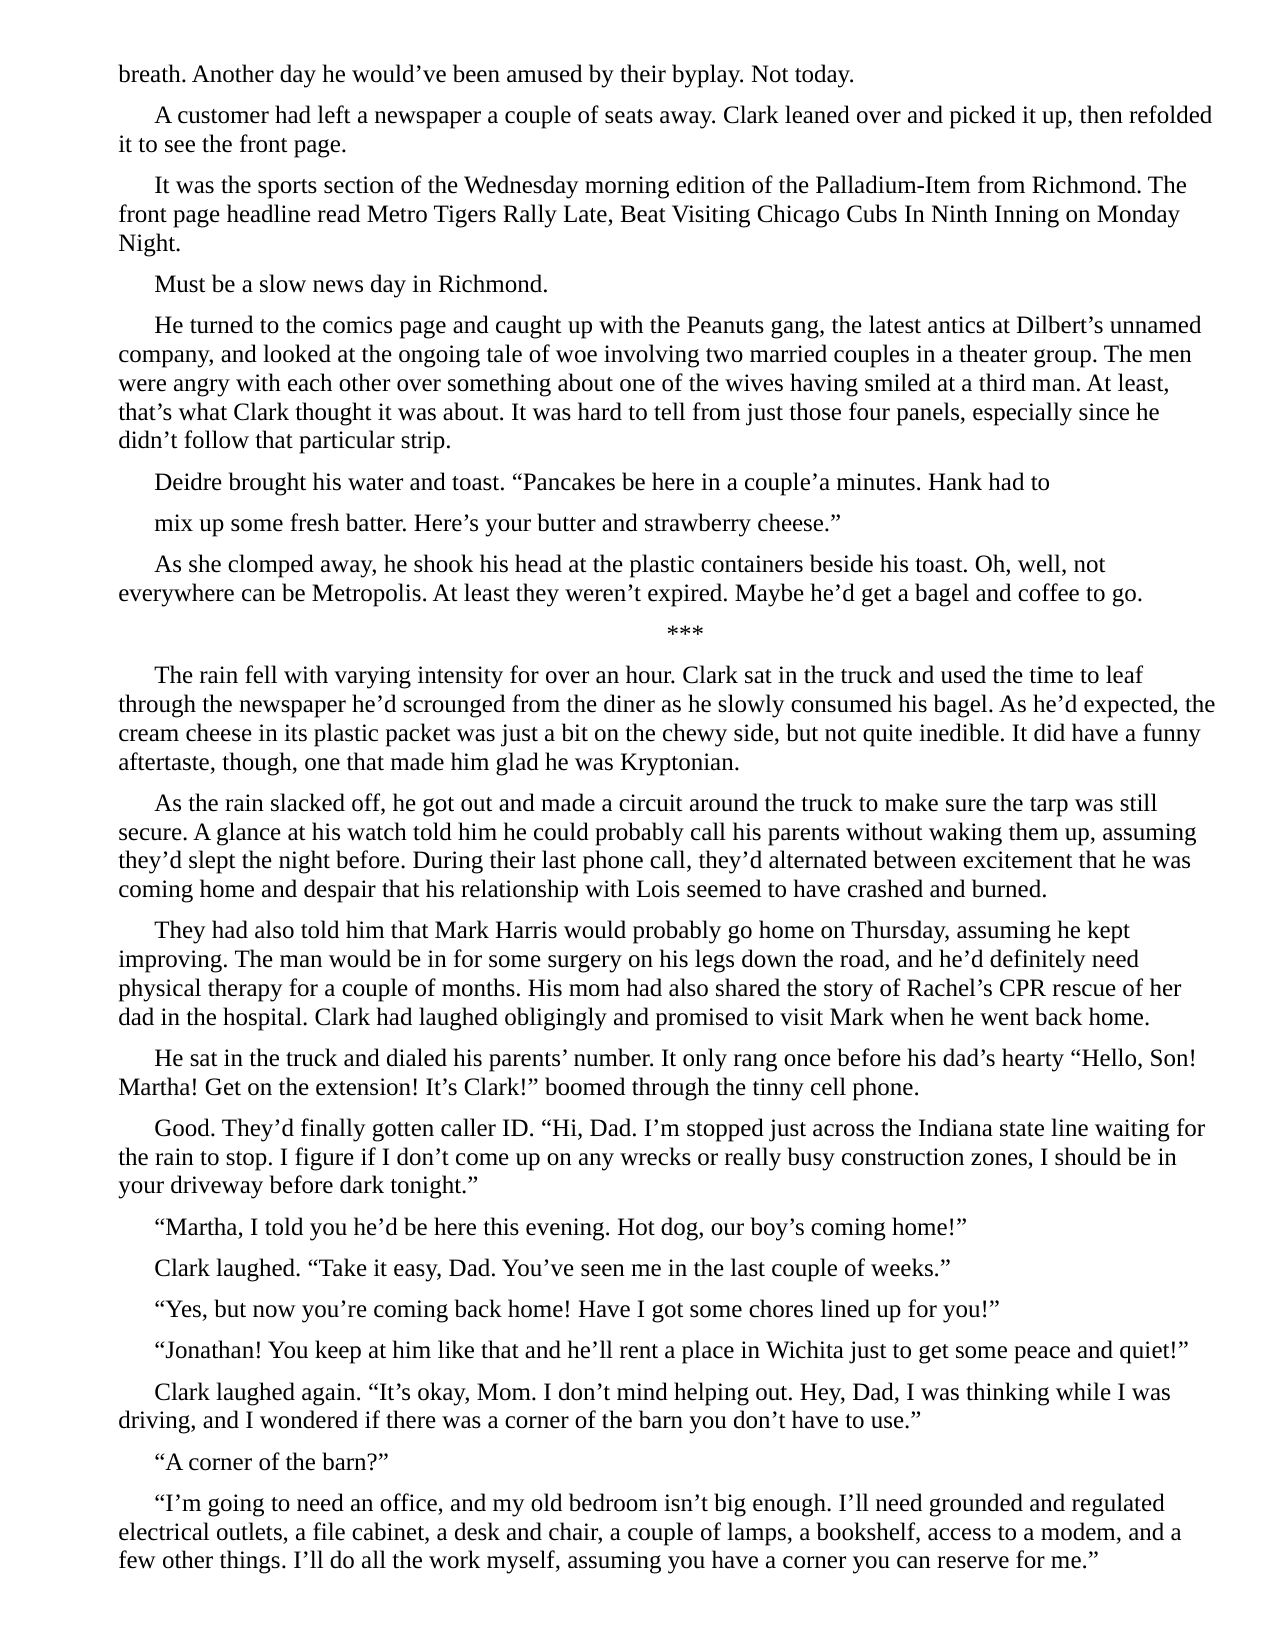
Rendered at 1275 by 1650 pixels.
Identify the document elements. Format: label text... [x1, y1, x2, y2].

text Clark laughed. “Take it easy, Dad. You’ve seen me in the last couple of weeks.” [118, 1253, 1216, 1282]
text It was the sports section of the Wednesday morning edition of the Palladium-Item from Richmond. The front page headline read Metro Tigers Rally Late, Beat Visiting Chicago Cubs In Ninth Inning on Monday Night. [118, 170, 1216, 257]
text As she clomped away, he shook his head at the plastic containers beside his toast. Oh, well, not everywhere can be Metropolis. At least they weren’t expired. Maybe he’d get a bagel and coffee to go. [118, 549, 1216, 607]
text mix up some fresh batter. Here’s your butter and strawberry cheese.” [118, 508, 1216, 537]
text “Martha, I told you he’d be here this evening. Hot dog, our boy’s coming home!” [118, 1212, 1216, 1240]
text As the rain slacked off, he got out and made a circuit around the truck to make sure the tarp was still secure. A glance at his watch told him he could probably call his parents without waking them up, assuming they’d slept the night before. During their last phone call, they’d alternated between excitement that he was coming home and despair that his relationship with Lois seemed to have crashed and burned. [118, 788, 1216, 903]
text *** [118, 619, 1216, 648]
text They had also told him that Mark Harris would probably go home on Thursday, assuming he kept improving. The man would be in for some surgery on his legs down the road, and he’d definitely need physical therapy for a couple of months. His mom had also shared the story of Rachel’s CPR rescue of her dad in the hospital. Clark had laughed obligingly and promised to visit Mark when he went back home. [118, 915, 1216, 1030]
text The rain fell with varying intensity for over an hour. Clark sat in the truck and used the time to leaf through the newspaper he’d scrounged from the diner as he slowly consumed his bagel. As he’d expected, the cream cheese in its plastic packet was just a bit on the chewy side, but not quite inedible. It did have a funny aftertaste, though, one that made him glad he was Kryptonian. [118, 660, 1216, 775]
text Good. They’d finally gotten caller ID. “Hi, Dad. I’m stopped just across the Indiana state line waiting for the rain to stop. I figure if I don’t come up on any wrecks or really busy construction zones, I should be in your driveway before dark tonight.” [118, 1113, 1216, 1199]
text “Yes, but now you’re coming back home! Have I got some chores lined up for you!” [118, 1294, 1216, 1323]
text Must be a slow news day in Richmond. [118, 269, 1216, 298]
text A customer had left a newspaper a couple of seats away. Clark leaned over and picked it up, then refolded it to see the front page. [118, 100, 1216, 158]
text “I’m going to need an office, and my old bedroom isn’t big enough. I’ll need grounded and regulated electrical outlets, a file cabinet, a desk and chair, a couple of lamps, a bookshelf, access to a modem, and a few other things. I’ll do all the work myself, assuming you have a corner you can reserve for me.” [118, 1488, 1216, 1574]
text He turned to the comics page and caught up with the Peanuts gang, the latest antics at Dilbert’s unnamed company, and looked at the ongoing tale of woe involving two married couples in a theater group. The men were angry with each other over something about one of the wives having smiled at a third man. At least, that’s what Clark thought it was about. It was hard to tell from just those four panels, especially since he didn’t follow that particular strip. [118, 310, 1216, 454]
text breath. Another day he would’ve been amused by their byplay. Not today. [118, 59, 1216, 88]
text “A corner of the barn?” [118, 1447, 1216, 1475]
text Deidre brought his water and toast. “Pancakes be here in a couple’a minutes. Hank had to [118, 467, 1216, 495]
text “Jonathan! You keep at him like that and he’ll rent a place in Wichita just to get some peace and quiet!” [118, 1335, 1216, 1364]
text He sat in the truck and dialed his parents’ number. It only rang once before his dad’s hearty “Hello, Son! Martha! Get on the extension! It’s Clark!” boomed through the tinny cell phone. [118, 1043, 1216, 1100]
text Clark laughed again. “It’s okay, Mom. I don’t mind helping out. Hey, Dad, I was thinking while I was driving, and I wondered if there was a corner of the barn you don’t have to use.” [118, 1377, 1216, 1434]
